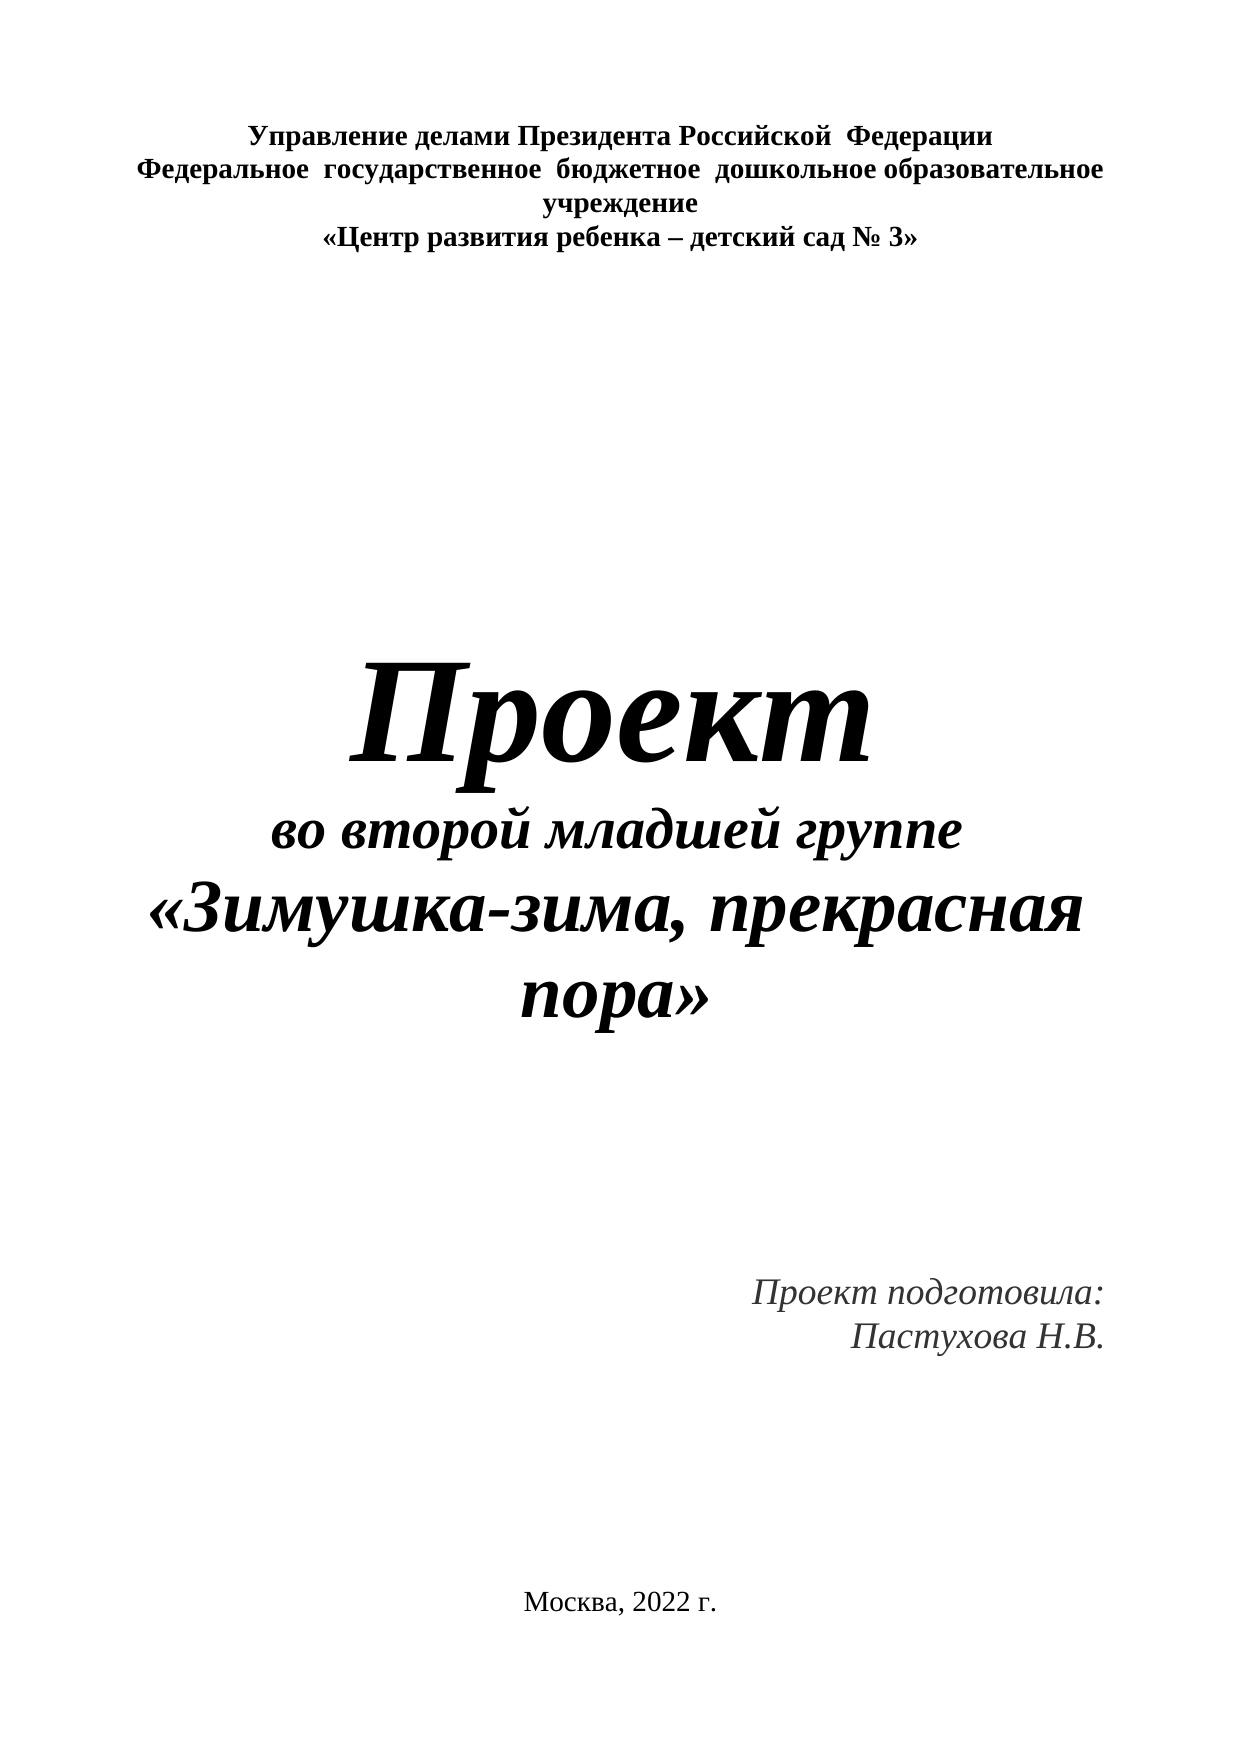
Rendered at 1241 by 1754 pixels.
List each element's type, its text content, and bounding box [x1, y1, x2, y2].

table_header [119, 1269, 618, 1400]
text Управление делами Президента Российской Федерации [118, 118, 1122, 152]
table_header Проект подготовила: Пастухова Н.В. [621, 1269, 1120, 1400]
text во второй младшей группе [118, 794, 1122, 861]
text Москва, 2022 г. [118, 1584, 1122, 1618]
text Проект [118, 621, 1122, 794]
text Федеральное государственное бюджетное дошкольное образовательное учреждение [118, 152, 1122, 219]
text «Центр развития ребенка – детский сад № 3» [118, 219, 1122, 252]
text «Зимушка-зима, прекрасная пора» [118, 861, 1122, 1033]
